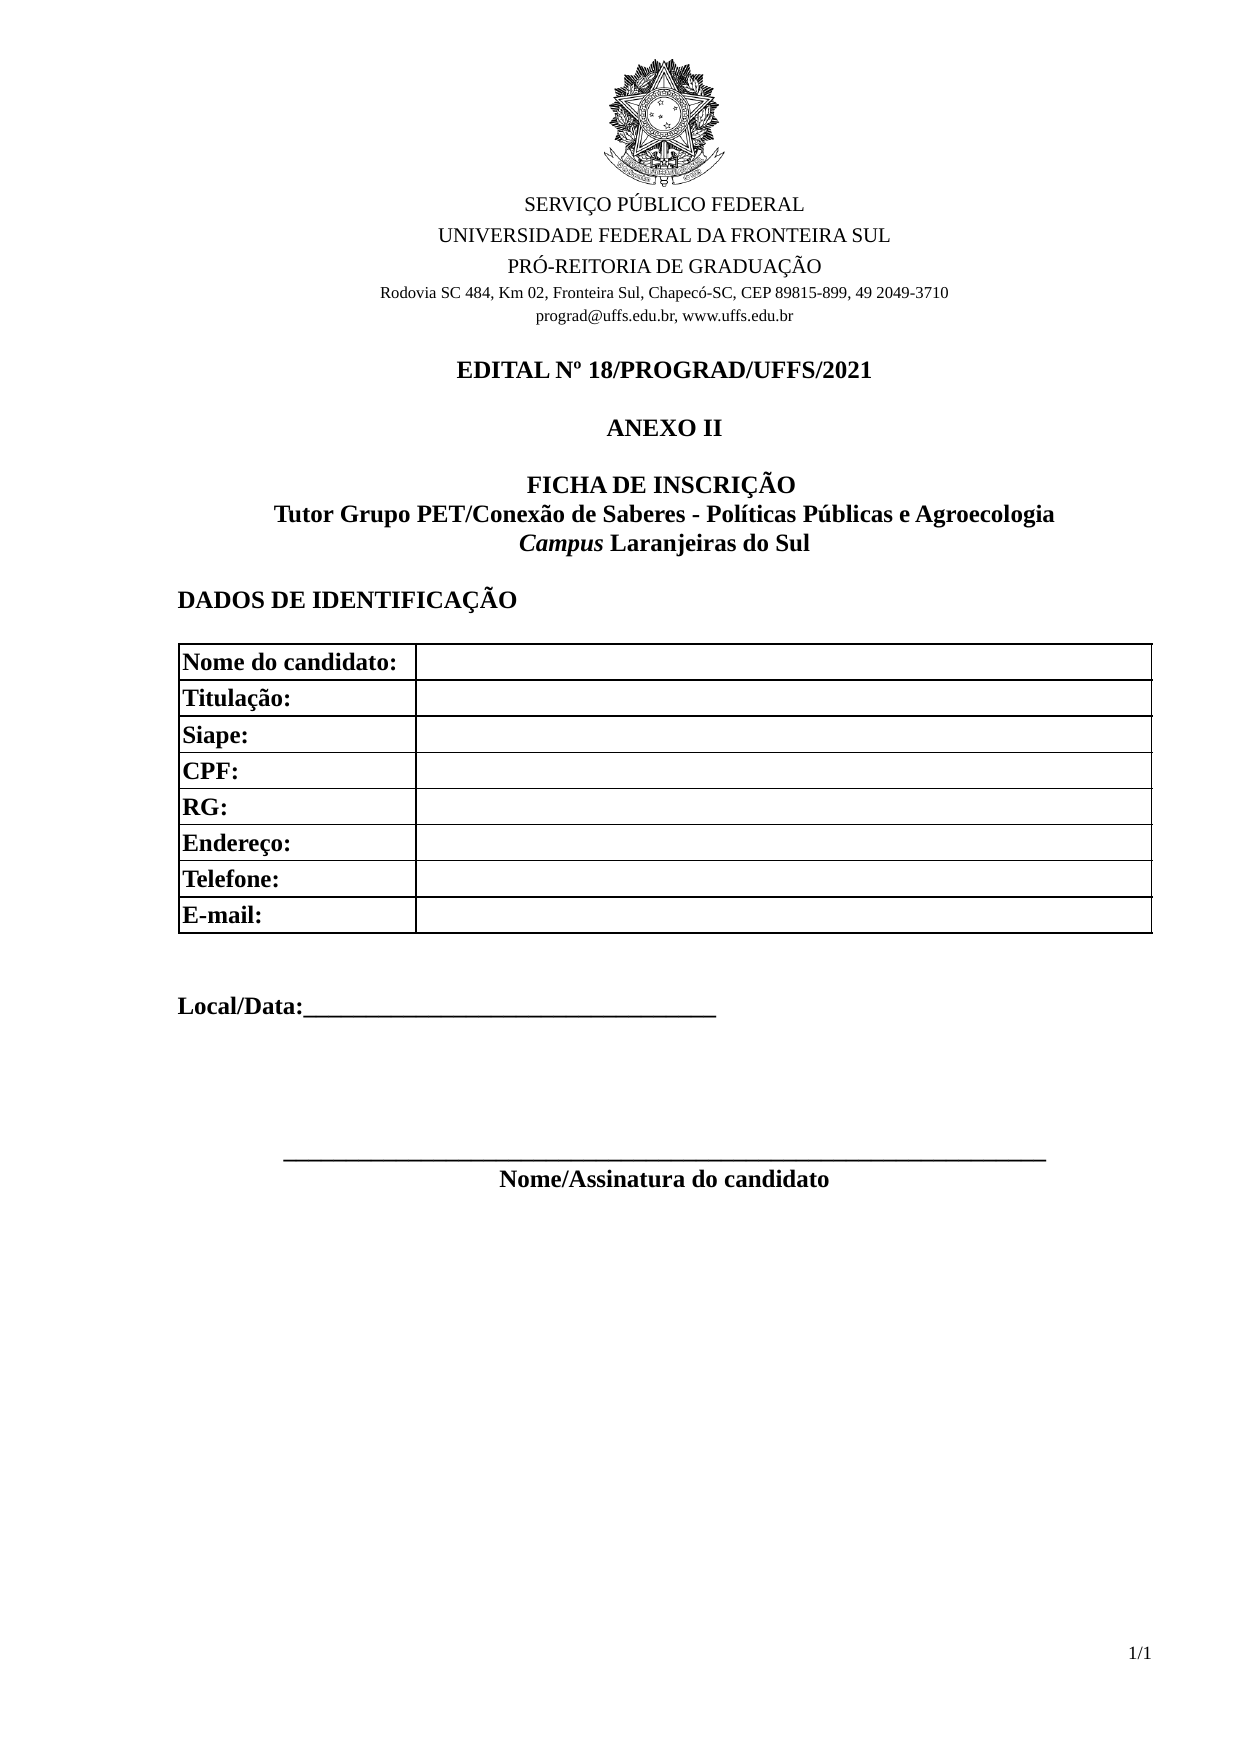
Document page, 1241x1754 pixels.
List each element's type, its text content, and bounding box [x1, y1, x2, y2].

text DADOS DE IDENTIFICAÇÃO [177, 585, 1152, 614]
text Tutor Grupo PET/Conexão de Saberes - Políticas Públicas e Agroecologia [177, 499, 1152, 528]
text Nome/Assinatura do candidato [177, 1164, 1152, 1192]
table_cell [417, 898, 1151, 932]
table_cell Siape: [180, 717, 415, 751]
table_cell E-mail: [180, 898, 415, 932]
table_cell [417, 825, 1151, 860]
text ANEXO II [177, 413, 1152, 442]
table_cell [417, 717, 1151, 751]
table_cell [417, 681, 1151, 715]
text EDITAL Nº 18/PROGRAD/UFFS/2021 [177, 355, 1152, 384]
table_cell [417, 789, 1151, 824]
table_cell Telefone: [180, 861, 415, 896]
table_cell [417, 861, 1151, 896]
table_cell Endereço: [180, 825, 415, 860]
text Local/Data:_________________________________ [177, 991, 1152, 1020]
table_cell RG: [180, 789, 415, 824]
table_cell [417, 753, 1151, 787]
table_cell CPF: [180, 753, 415, 787]
table_header Nome do candidato: [180, 645, 415, 679]
text _____________________________________________________________ [177, 1135, 1152, 1164]
table_cell Titulação: [180, 681, 415, 715]
text Campus Laranjeiras do Sul [177, 528, 1152, 557]
table_header [417, 645, 1151, 679]
text FICHA DE INSCRIÇÃO [177, 470, 1152, 499]
